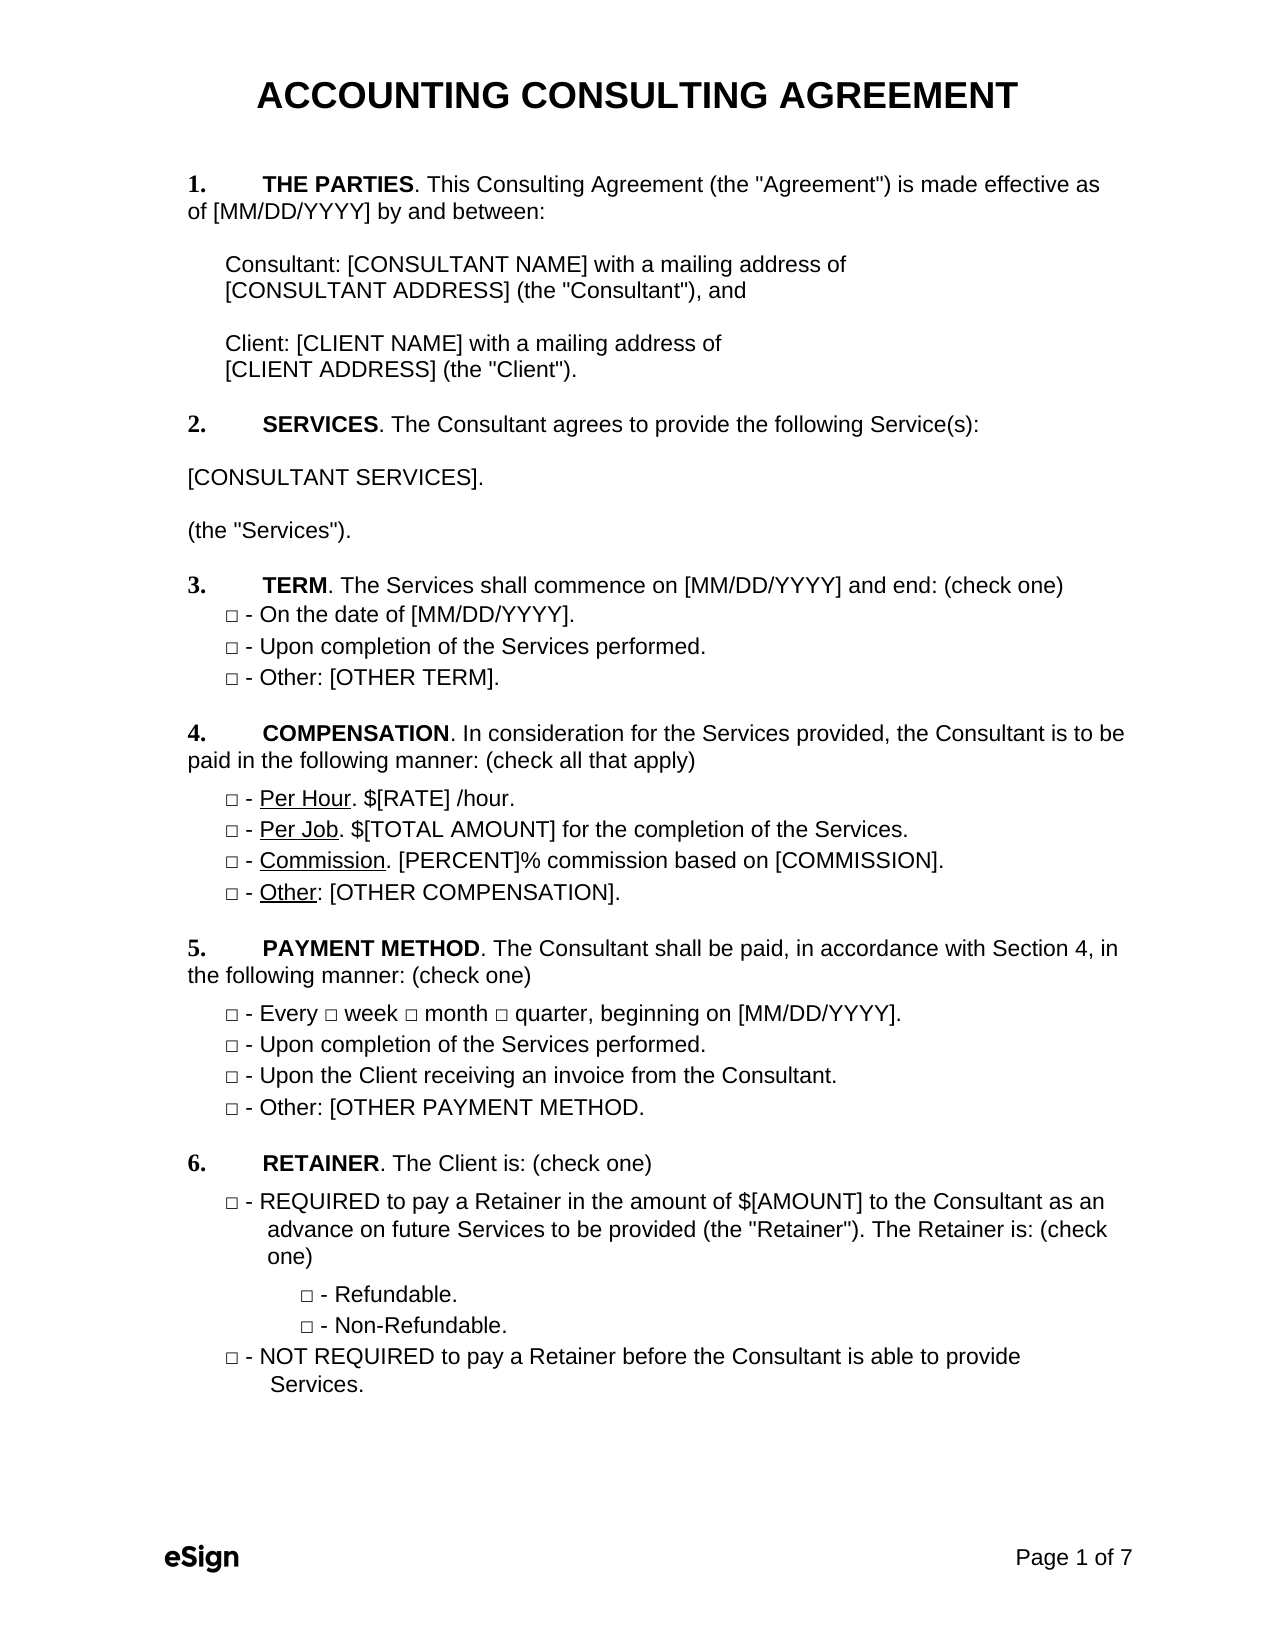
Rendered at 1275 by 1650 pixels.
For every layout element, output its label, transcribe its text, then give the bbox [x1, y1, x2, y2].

list advance on future Services to be provided (the "Retainer"). The Retainer is: (check one) [267, 1216, 1125, 1269]
list (the "Services"). [187, 517, 1125, 543]
text ☐ - Every ☐ week ☐ month ☐ quarter, beginning on [MM/DD/YYYY]. [225, 997, 1125, 1028]
text ☐ - Per Job. $[TOTAL AMOUNT] for the completion of the Services. [225, 813, 1125, 844]
text ☐ - Commission. [PERCENT]% commission based on [COMMISSION]. [225, 844, 1125, 876]
list THE PARTIES. This Consulting Agreement (the "Agreement") is made effective as of [MM/DD/YYYY] by and between: [187, 169, 1125, 225]
list COMPENSATION. In consideration for the Services provided, the Consultant is to be paid in the following manner: (check all that apply) [187, 718, 1125, 774]
list ☐ - REQUIRED to pay a Retainer in the amount of $[AMOUNT] to the Consultant as an [225, 1185, 1125, 1216]
list TERM. The Services shall commence on [MM/DD/YYYY] and end: (check one) [187, 570, 1125, 598]
text ☐ - Other: [OTHER PAYMENT METHOD. [225, 1091, 1125, 1122]
text ☐ - Refundable. [300, 1277, 1125, 1309]
text Client: [CLIENT NAME] with a mailing address of [225, 330, 1125, 356]
text ☐ - Per Hour. $[RATE] /hour. [225, 782, 1125, 813]
text [CONSULTANT ADDRESS] (the "Consultant"), and [225, 277, 1125, 304]
text ☐ - Non-Refundable. [300, 1309, 1125, 1340]
text [CLIENT ADDRESS] (the "Client"). [225, 356, 1125, 383]
text Consultant: [CONSULTANT NAME] with a mailing address of [225, 251, 1125, 277]
text ☐ - NOT REQUIRED to pay a Retainer before the Consultant is able to provide [225, 1340, 1125, 1371]
list [CONSULTANT SERVICES]. [187, 464, 1125, 491]
text Services. [270, 1371, 1125, 1398]
text ☐ - Other: [OTHER COMPENSATION]. [225, 876, 1125, 907]
list RETAINER. The Client is: (check one) [187, 1148, 1125, 1177]
text ☐ - Upon the Client receiving an invoice from the Consultant. [225, 1059, 1125, 1091]
text ☐ - On the date of [MM/DD/YYYY]. [225, 598, 1125, 630]
text ☐ - Upon completion of the Services performed. [225, 1028, 1125, 1059]
list PAYMENT METHOD. The Consultant shall be paid, in accordance with Section 4, in the following manner: (check one) [187, 933, 1125, 988]
text ☐ - Upon completion of the Services performed. [225, 630, 1125, 661]
text ACCOUNTING CONSULTING AGREEMENT [150, 74, 1125, 117]
text ☐ - Other: [OTHER TERM]. [225, 661, 1125, 692]
list SERVICES. The Consultant agrees to provide the following Service(s): [187, 409, 1125, 438]
